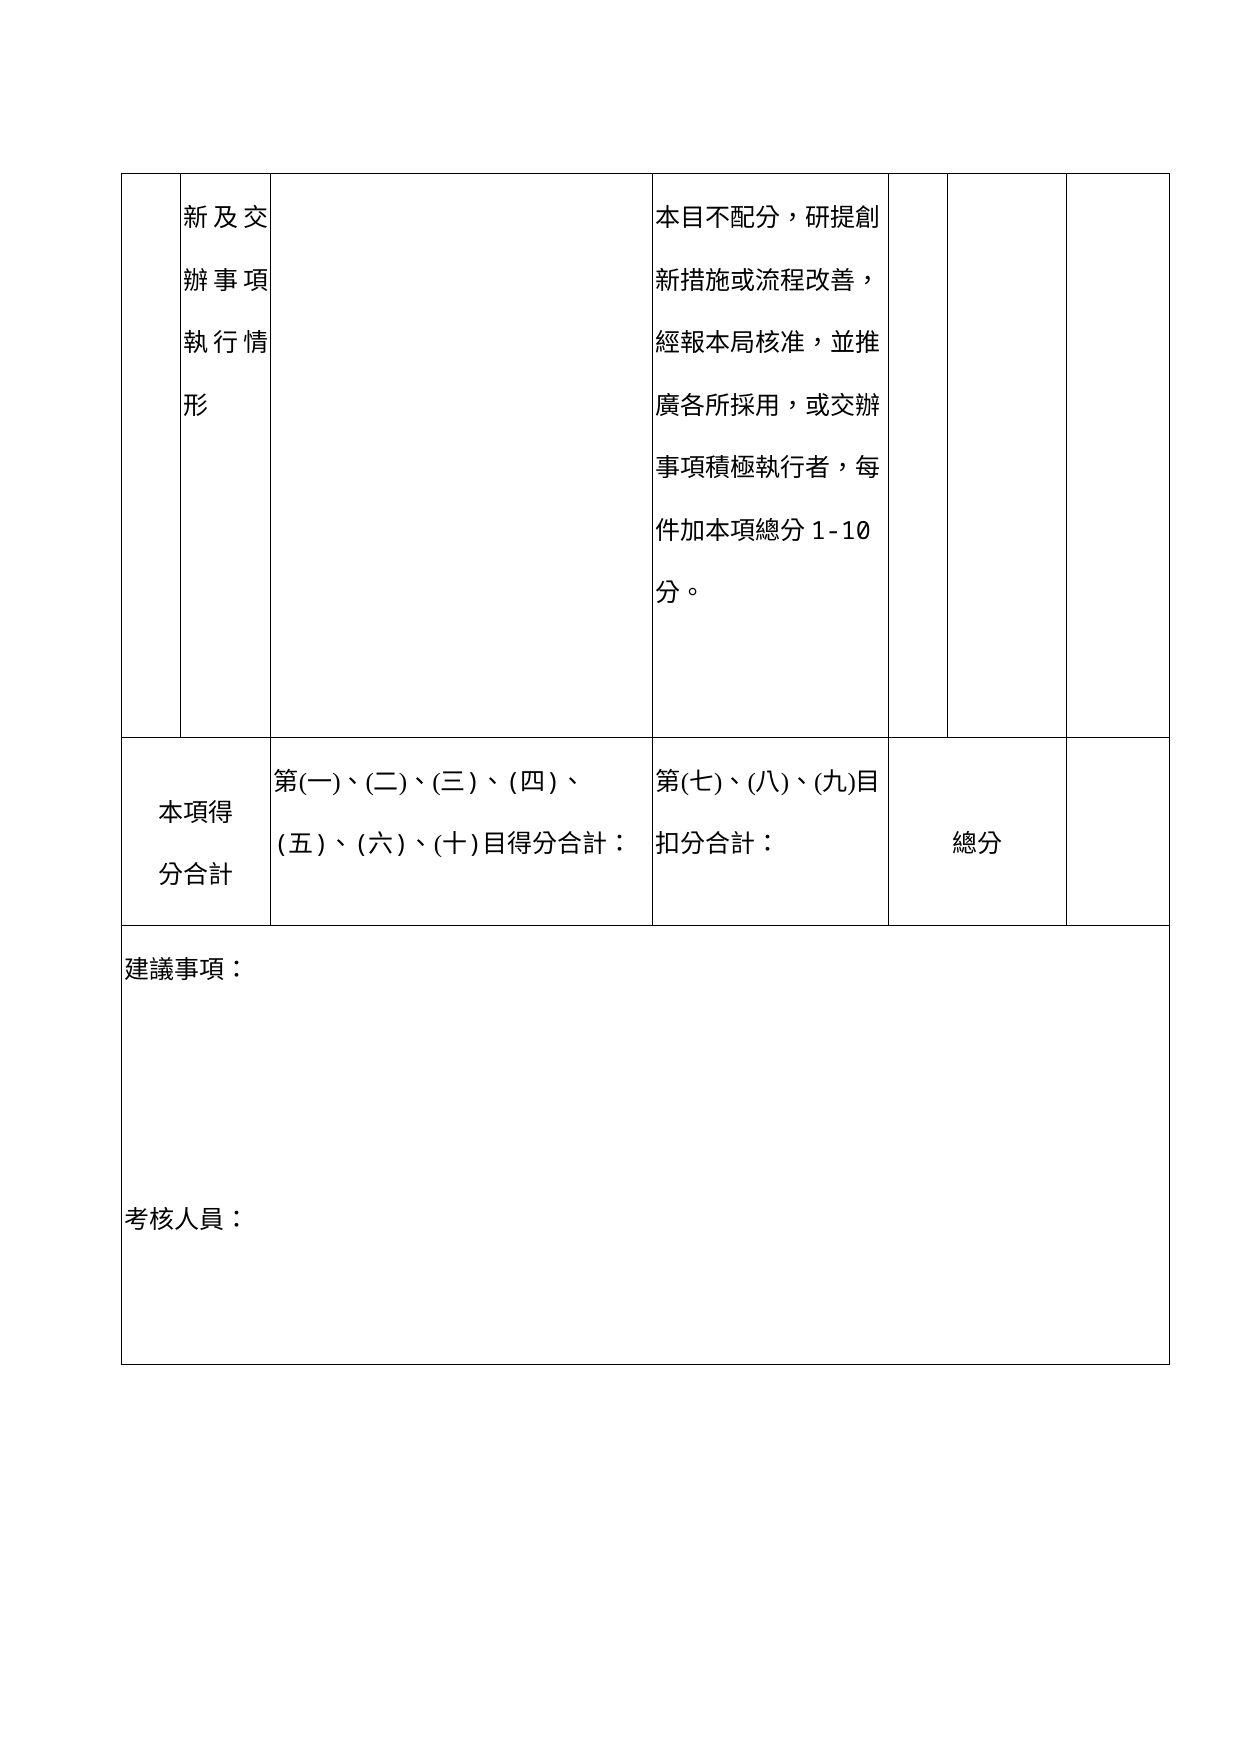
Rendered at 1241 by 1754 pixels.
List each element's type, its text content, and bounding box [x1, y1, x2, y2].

table_cell [122, 174, 180, 737]
table_cell [948, 174, 1066, 737]
table_cell 本目不配分，研提創新措施或流程改善，經報本局核准，並推廣各所採用，或交辦事項積極執行者，每件加本項總分1-10分。 [653, 174, 888, 737]
table_cell [271, 174, 652, 737]
table_cell 總分 [889, 738, 1066, 925]
table_cell 本項得 分合計 [122, 738, 270, 925]
table_cell [1067, 174, 1169, 737]
table_cell [1067, 738, 1169, 925]
table_cell 第(七)、(八)、(九)目扣分合計： [653, 738, 888, 925]
table_cell 新及交辦事項執行情形 [181, 174, 270, 737]
table_cell 第(一)、(二)、(三)、(四)、(五)、(六)、(十)目得分合計： [271, 738, 652, 925]
table_cell 建議事項： 考核人員： [122, 926, 1169, 1364]
table_cell [889, 174, 947, 737]
